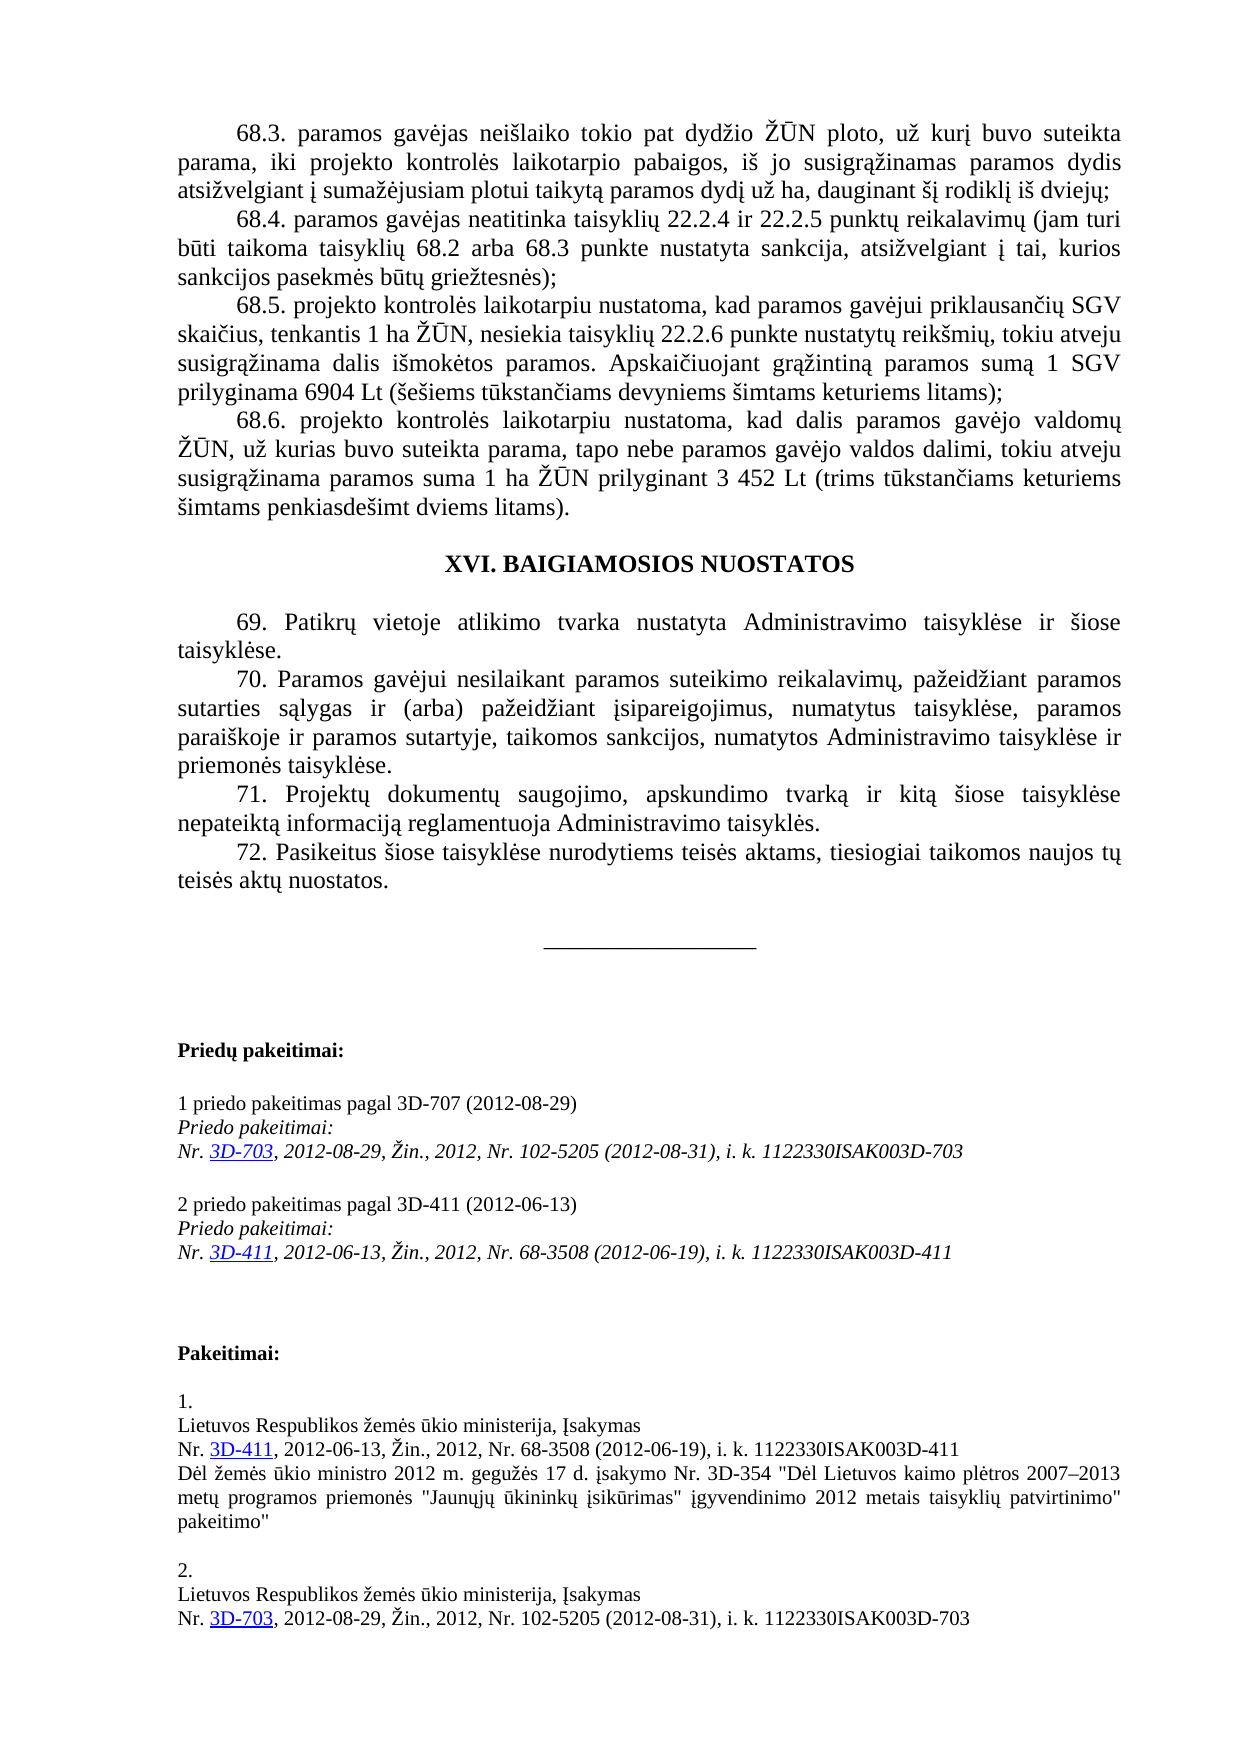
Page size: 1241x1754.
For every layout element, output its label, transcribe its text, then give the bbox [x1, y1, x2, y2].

text Nr. 3D-703, 2012-08-29, Žin., 2012, Nr. 102-5205 (2012-08-31), i. k. 1122330ISAK003D-703 [177, 1139, 1122, 1163]
text 68.5. projekto kontrolės laikotarpiu nustatoma, kad paramos gavėjui priklausančių SGV skaičius, tenkantis 1 ha ŽŪN, nesiekia taisyklių 22.2.6 punkte nustatytų reikšmių, tokiu atveju susigrąžinama dalis išmokėtos paramos. Apskaičiuojant grąžintiną paramos sumą 1 SGV prilyginama 6904 Lt (šešiems tūkstančiams devyniems šimtams keturiems litams); [177, 291, 1122, 406]
text 2 priedo pakeitimas pagal 3D-411 (2012-06-13) [177, 1192, 1122, 1216]
text Nr. 3D-703, 2012-08-29, Žin., 2012, Nr. 102-5205 (2012-08-31), i. k. 1122330ISAK003D-703 [177, 1606, 1122, 1630]
text 68.4. paramos gavėjas neatitinka taisyklių 22.2.4 ir 22.2.5 punktų reikalavimų (jam turi būti taikoma taisyklių 68.2 arba 68.3 punkte nustatyta sankcija, atsižvelgiant į tai, kurios sankcijos pasekmės būtų griežtesnės); [177, 204, 1122, 291]
text Dėl žemės ūkio ministro 2012 m. gegužės 17 d. įsakymo Nr. 3D-354 "Dėl Lietuvos kaimo plėtros 2007–2013 metų programos priemonės "Jaunųjų ūkininkų įsikūrimas" įgyvendinimo 2012 metais taisyklių patvirtinimo" pakeitimo" [177, 1461, 1122, 1533]
text 70. Paramos gavėjui nesilaikant paramos suteikimo reikalavimų, pažeidžiant paramos sutarties sąlygas ir (arba) pažeidžiant įsipareigojimus, numatytus taisyklėse, paramos paraiškoje ir paramos sutartyje, taikomos sankcijos, numatytos Administravimo taisyklėse ir priemonės taisyklėse. [177, 664, 1122, 779]
text Pakeitimai: [177, 1341, 1122, 1365]
text Priedo pakeitimai: [177, 1216, 1122, 1240]
text 69. Patikrų vietoje atlikimo tvarka nustatyta Administravimo taisyklėse ir šiose taisyklėse. [177, 607, 1122, 664]
text Lietuvos Respublikos žemės ūkio ministerija, Įsakymas [177, 1582, 1122, 1606]
text 68.6. projekto kontrolės laikotarpiu nustatoma, kad dalis paramos gavėjo valdomų ŽŪN, už kurias buvo suteikta parama, tapo nebe paramos gavėjo valdos dalimi, tokiu atveju susigrąžinama paramos suma 1 ha ŽŪN prilyginant 3 452 Lt (trims tūkstančiams keturiems šimtams penkiasdešimt dviems litams). [177, 406, 1122, 521]
text XVI. BAIGIAMOSIOS NUOSTATOS [177, 549, 1122, 578]
text Nr. 3D-411, 2012-06-13, Žin., 2012, Nr. 68-3508 (2012-06-19), i. k. 1122330ISAK003D-411 [177, 1437, 1122, 1461]
text Priedo pakeitimai: [177, 1115, 1122, 1139]
text Nr. 3D-411, 2012-06-13, Žin., 2012, Nr. 68-3508 (2012-06-19), i. k. 1122330ISAK003D-411 [177, 1240, 1122, 1264]
text 72. Pasikeitus šiose taisyklėse nurodytiems teisės aktams, tiesiogiai taikomos naujos tų teisės aktų nuostatos. [177, 837, 1122, 894]
text 68.3. paramos gavėjas neišlaiko tokio pat dydžio ŽŪN ploto, už kurį buvo suteikta parama, iki projekto kontrolės laikotarpio pabaigos, iš jo susigrąžinamas paramos dydis atsižvelgiant į sumažėjusiam plotui taikytą paramos dydį už ha, dauginant šį rodiklį iš dviejų; [177, 118, 1122, 204]
text Lietuvos Respublikos žemės ūkio ministerija, Įsakymas [177, 1413, 1122, 1437]
text 1. [177, 1389, 1122, 1413]
text 71. Projektų dokumentų saugojimo, apskundimo tvarką ir kitą šiose taisyklėse nepateiktą informaciją reglamentuoja Administravimo taisyklės. [177, 779, 1122, 837]
text 2. [177, 1557, 1122, 1582]
text _________________ [177, 923, 1122, 952]
text Priedų pakeitimai: [177, 1038, 1122, 1062]
text 1 priedo pakeitimas pagal 3D-707 (2012-08-29) [177, 1091, 1122, 1115]
